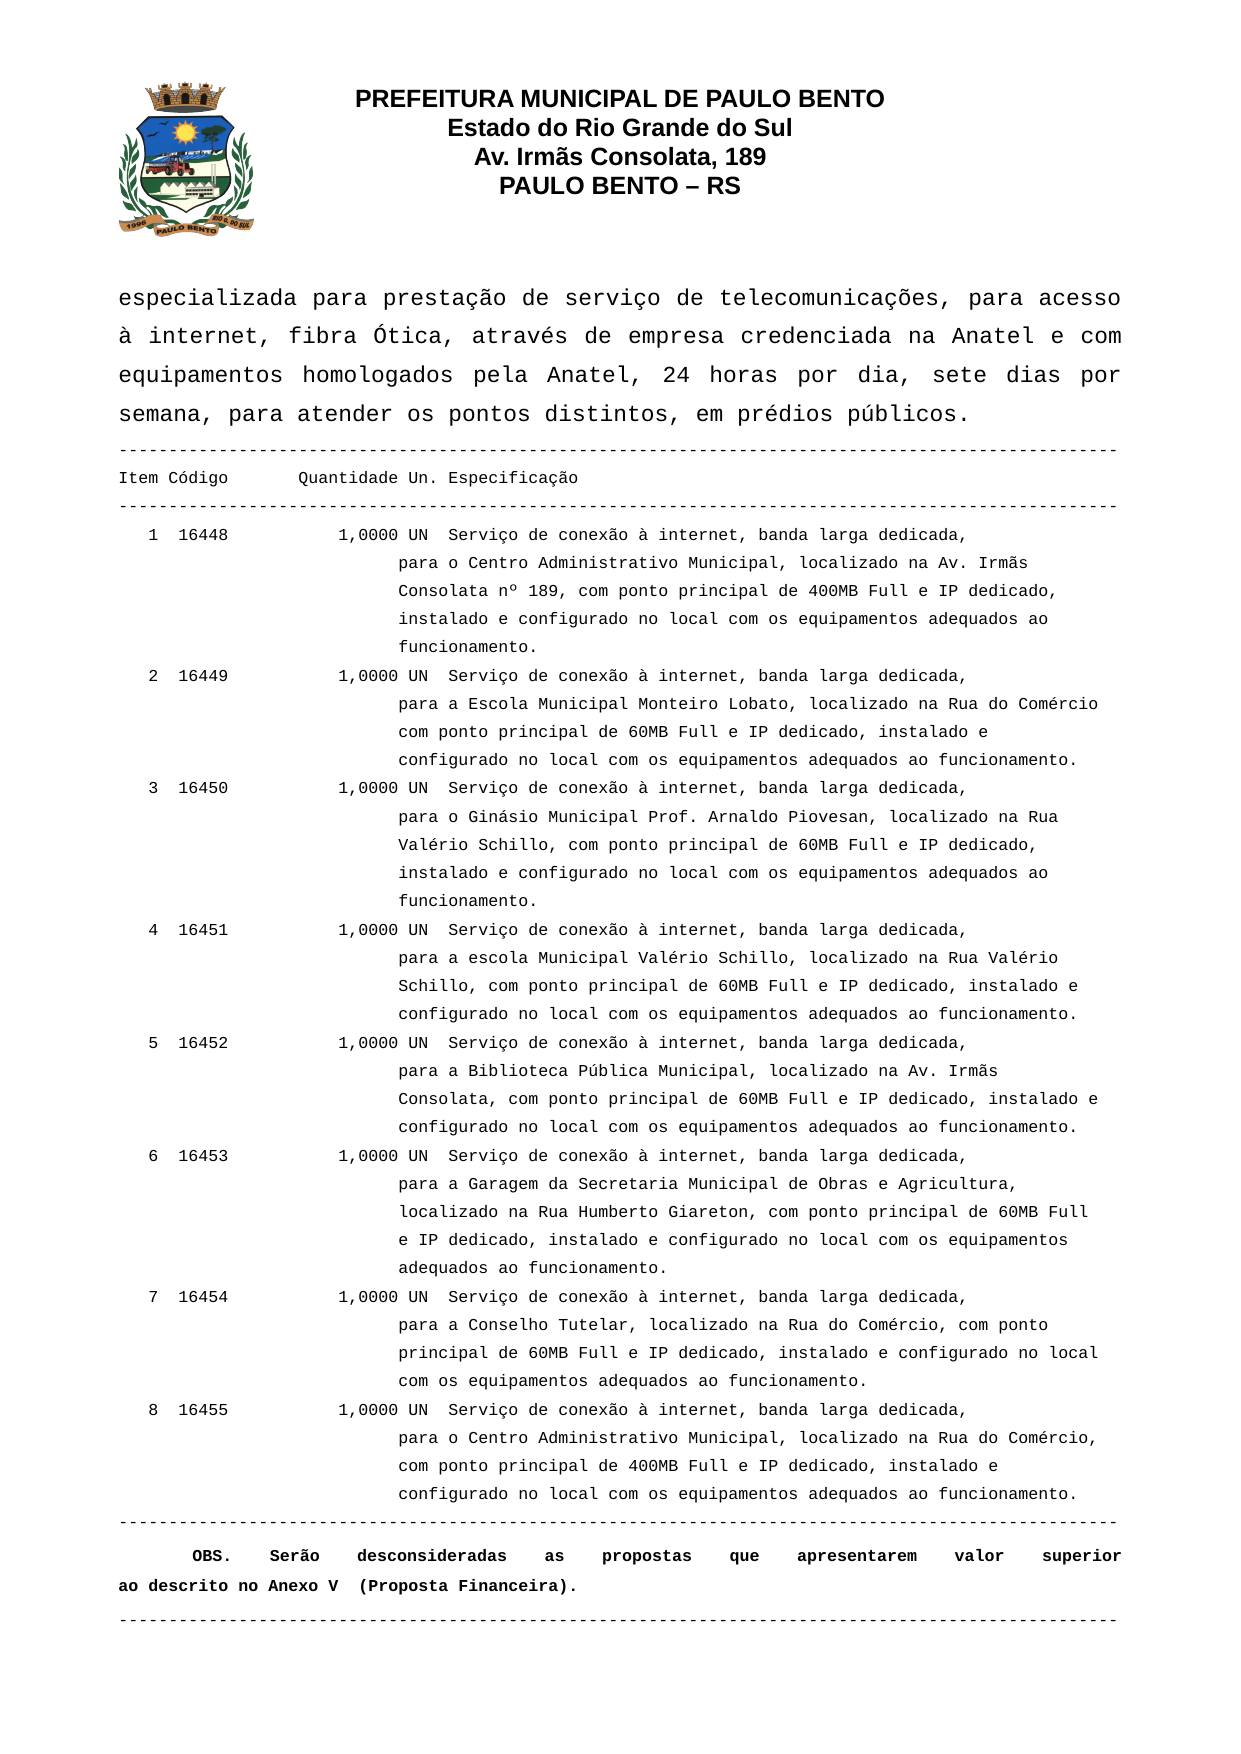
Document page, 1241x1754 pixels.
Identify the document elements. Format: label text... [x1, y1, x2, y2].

text [118, 1646, 1122, 1672]
picture [118, 81, 254, 237]
text ---------------------------------------------------------------------------------------------------- [118, 1612, 1122, 1631]
text ---------------------------------------------------------------------------------------------------- Item Código Quantidade Un. Especificação ---------------------------------------------------------------------------------------------------- 1 16448 1,0000 UN Serviço de conexão à internet, banda larga dedicada, para o Centro Administrativo Municipal, localizado na Av. Irmãs Consolata nº 189, com ponto principal de 400MB Full e IP dedicado, instalado e configurado no local com os equipamentos adequados ao funcionamento. 2 16449 1,0000 UN Serviço de conexão à internet, banda larga dedicada, para a Escola Municipal Monteiro Lobato, localizado na Rua do Comércio com ponto principal de 60MB Full e IP dedicado, instalado e configurado no local com os equipamentos adequados ao funcionamento. 3 16450 1,0000 UN Serviço de conexão à internet, banda larga dedicada, para o Ginásio Municipal Prof. Arnaldo Piovesan, localizado na Rua Valério Schillo, com ponto principal de 60MB Full e IP dedicado, instalado e configurado no local com os equipamentos adequados ao funcionamento. 4 16451 1,0000 UN Serviço de conexão à internet, banda larga dedicada, para a escola Municipal Valério Schillo, localizado na Rua Valério Schillo, com ponto principal de 60MB Full e IP dedicado, instalado e configurado no local com os equipamentos adequados ao funcionamento. 5 16452 1,0000 UN Serviço de conexão à internet, banda larga dedicada, para a Biblioteca Pública Municipal, localizado na Av. Irmãs Consolata, com ponto principal de 60MB Full e IP dedicado, instalado e configurado no local com os equipamentos adequados ao funcionamento. 6 16453 1,0000 UN Serviço de conexão à internet, banda larga dedicada, para a Garagem da Secretaria Municipal de Obras e Agricultura, localizado na Rua Humberto Giareton, com ponto principal de 60MB Full e IP dedicado, instalado e configurado no local com os equipamentos adequados ao funcionamento. 7 16454 1,0000 UN Serviço de conexão à internet, banda larga dedicada, para a Conselho Tutelar, localizado na Rua do Comércio, com ponto principal de 60MB Full e IP dedicado, instalado e configurado no local com os equipamentos adequados ao funcionamento. 8 16455 1,0000 UN Serviço de conexão à internet, banda larga dedicada, para o Centro Administrativo Municipal, localizado na Rua do Comércio, com ponto principal de 400MB Full e IP dedicado, instalado e configurado no local com os equipamentos adequados ao funcionamento. ---------------------------------------------------------------------------------------------------- [118, 441, 1122, 1533]
text especializada para prestação de serviço de telecomunicações, para acesso à internet, fibra Ótica, através de empresa credenciada na Anatel e com equipamentos homologados pela Anatel, 24 horas por dia, sete dias por semana, para atender os pontos distintos, em prédios públicos. [118, 286, 1122, 428]
text OBS. Serão desconsideradas as propostas que apresentarem valor superior ao descrito no Anexo V (Proposta Financeira). [118, 1542, 1122, 1596]
